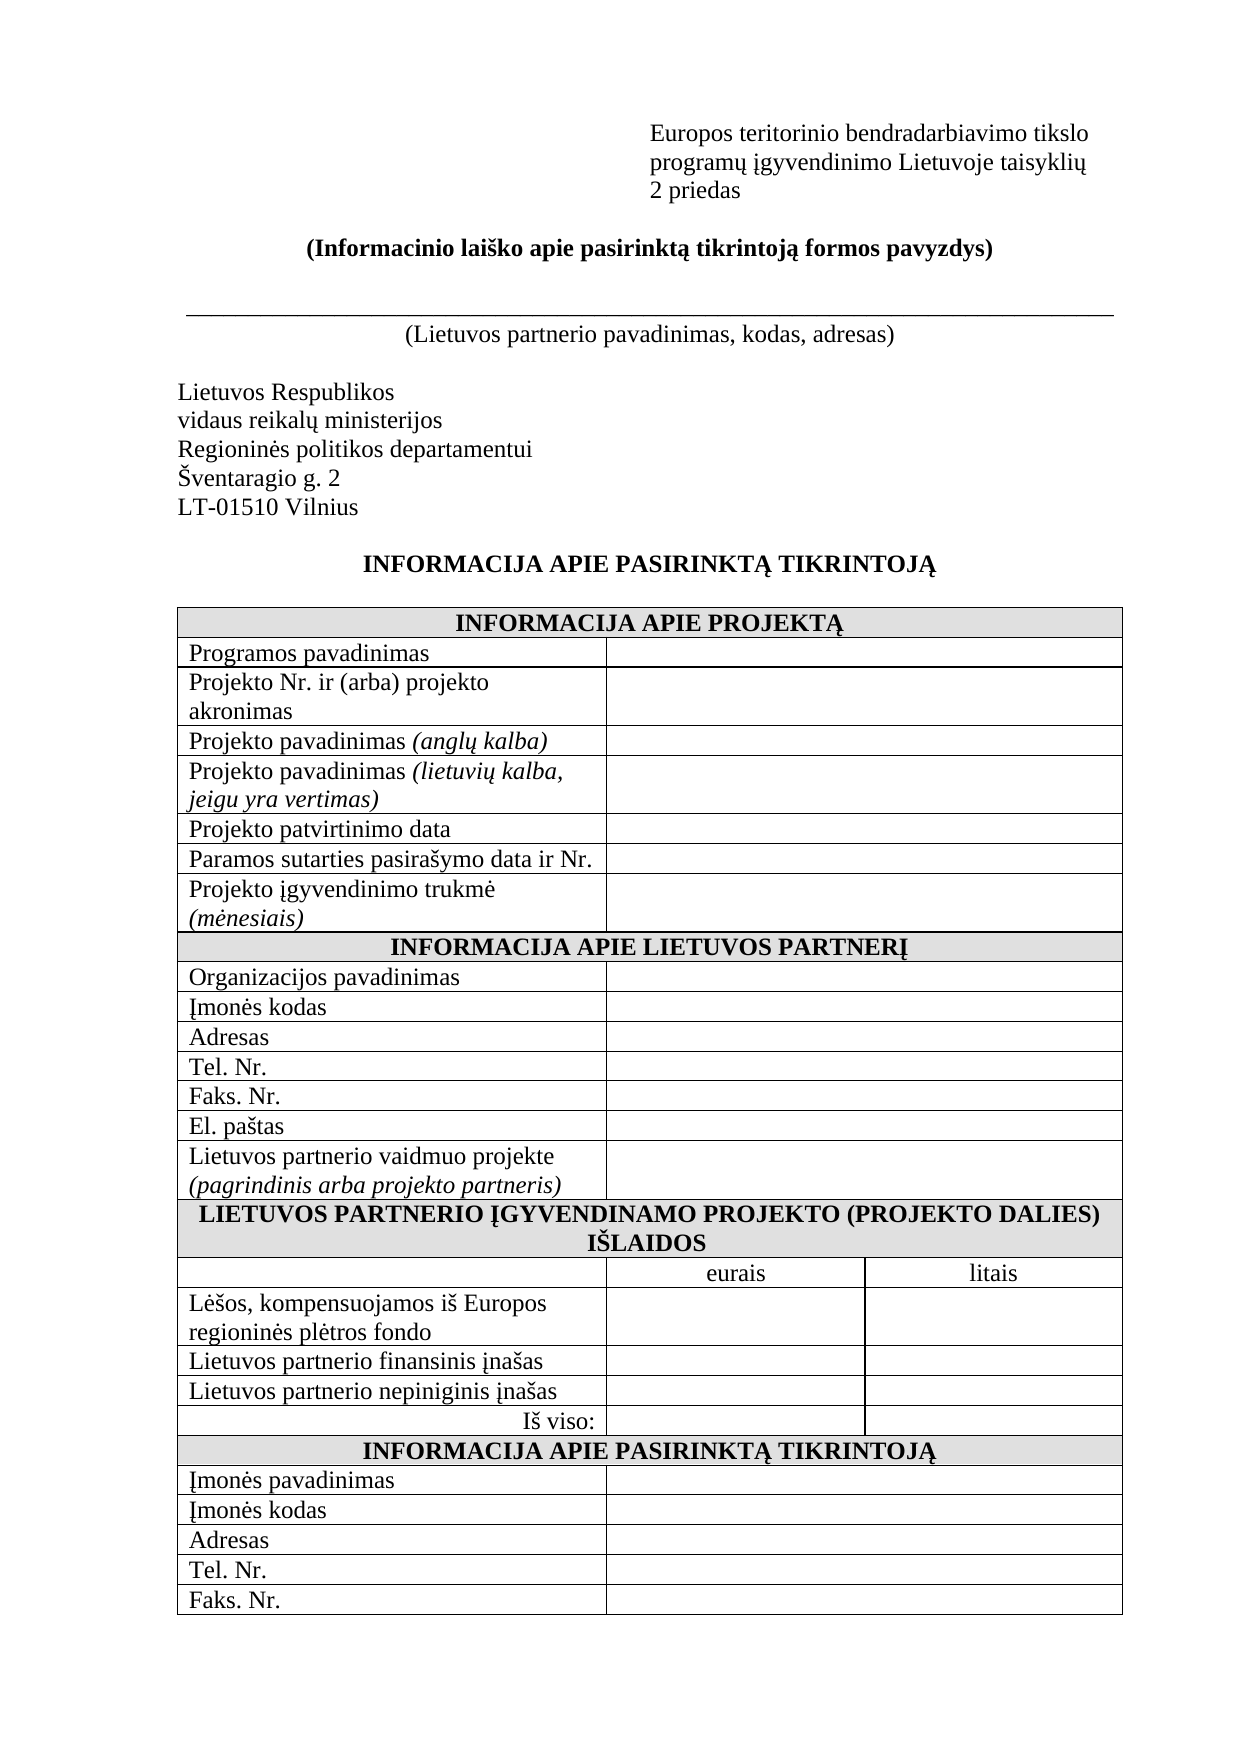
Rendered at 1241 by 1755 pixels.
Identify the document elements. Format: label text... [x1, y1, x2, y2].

table_cell Įmonės kodas [178, 992, 606, 1021]
table_cell Faks. Nr. [178, 1585, 606, 1613]
table_cell [607, 1052, 1122, 1080]
table_cell [607, 756, 1122, 813]
table_cell Lėšos, kompensuojamos iš Europos regioninės plėtros fondo [178, 1288, 606, 1345]
table_cell Adresas [178, 1022, 606, 1051]
table_cell [607, 992, 1122, 1021]
table_cell Informacija apie pasirinktą tikrintoją [178, 1436, 1122, 1464]
table_cell Paramos sutarties pasirašymo data ir Nr. [178, 844, 606, 873]
table_cell Projekto Nr. ir (arba) projekto akronimas [178, 668, 606, 725]
table_cell Projekto įgyvendinimo trukmė (mėnesiais) [178, 874, 606, 931]
table_cell [607, 1495, 1122, 1524]
text LT-01510 Vilnius [177, 492, 1122, 521]
table_cell [607, 668, 1122, 725]
table_cell Lietuvos partnerio vaidmuo projekte (pagrindinis arba projekto partneris) [178, 1141, 606, 1198]
table_cell [866, 1406, 1122, 1435]
text Regioninės politikos departamentui [177, 434, 1122, 463]
text Lietuvos Respublikos [177, 377, 1122, 406]
text 2 priedas [649, 176, 1122, 204]
table_cell [607, 962, 1122, 991]
table_cell Programos pavadinimas [178, 638, 606, 666]
table_header Informacija apie projektą [178, 608, 1122, 637]
table_cell Lietuvos partnerio įgyvendinamo projekto (projekto dalies) išlaidos [178, 1200, 1122, 1257]
table_cell Įmonės kodas [178, 1495, 606, 1524]
table_cell [178, 1258, 606, 1287]
text INFORMACIJA APIE PASIRINKTĄ TIKRINTOJĄ [177, 549, 1122, 578]
table_cell Iš viso: [178, 1406, 606, 1435]
text vidaus reikalų ministerijos [177, 406, 1122, 434]
table_cell [607, 1081, 1122, 1110]
table_cell [607, 1141, 1122, 1198]
table_cell [607, 1406, 864, 1435]
table_cell Tel. Nr. [178, 1052, 606, 1080]
table_cell Organizacijos pavadinimas [178, 962, 606, 991]
text programų įgyvendinimo Lietuvoje taisyklių [649, 147, 1122, 176]
table_cell Informacija apie Lietuvos partnerį [178, 933, 1122, 961]
table_cell [607, 1376, 864, 1405]
table_cell Projekto pavadinimas (lietuvių kalba, jeigu yra vertimas) [178, 756, 606, 813]
table_cell Lietuvos partnerio nepiniginis įnašas [178, 1376, 606, 1405]
table_cell [607, 844, 1122, 873]
table_cell Tel. Nr. [178, 1555, 606, 1584]
table_cell [607, 874, 1122, 931]
text Šventaragio g. 2 [177, 463, 1122, 492]
table_cell [607, 1585, 1122, 1613]
table_cell [607, 1288, 864, 1345]
table_cell [607, 814, 1122, 843]
table_cell [607, 1466, 1122, 1494]
text (Informacinio laiško apie pasirinktą tikrintoją formos pavyzdys) [177, 233, 1122, 262]
table_cell [607, 726, 1122, 755]
table_cell Projekto patvirtinimo data [178, 814, 606, 843]
table_cell El. paštas [178, 1111, 606, 1140]
table_cell Lietuvos partnerio finansinis įnašas [178, 1346, 606, 1375]
table_cell [607, 1111, 1122, 1140]
table_cell [607, 1555, 1122, 1584]
table_cell eurais [607, 1258, 864, 1287]
table_cell Adresas [178, 1525, 606, 1554]
table_cell [866, 1376, 1122, 1405]
table_cell litais [866, 1258, 1122, 1287]
table_cell [866, 1346, 1122, 1375]
table_cell Įmonės pavadinimas [178, 1466, 606, 1494]
table_cell Projekto pavadinimas (anglų kalba) [178, 726, 606, 755]
table_cell [607, 1022, 1122, 1051]
text Europos teritorinio bendradarbiavimo tikslo [649, 118, 1122, 147]
table_cell Faks. Nr. [178, 1081, 606, 1110]
table_cell [607, 1525, 1122, 1554]
table_cell [866, 1288, 1122, 1345]
text _ [177, 291, 1122, 319]
table_cell [607, 1346, 864, 1375]
table_cell [607, 638, 1122, 666]
text (Lietuvos partnerio pavadinimas, kodas, adresas) [177, 319, 1122, 348]
